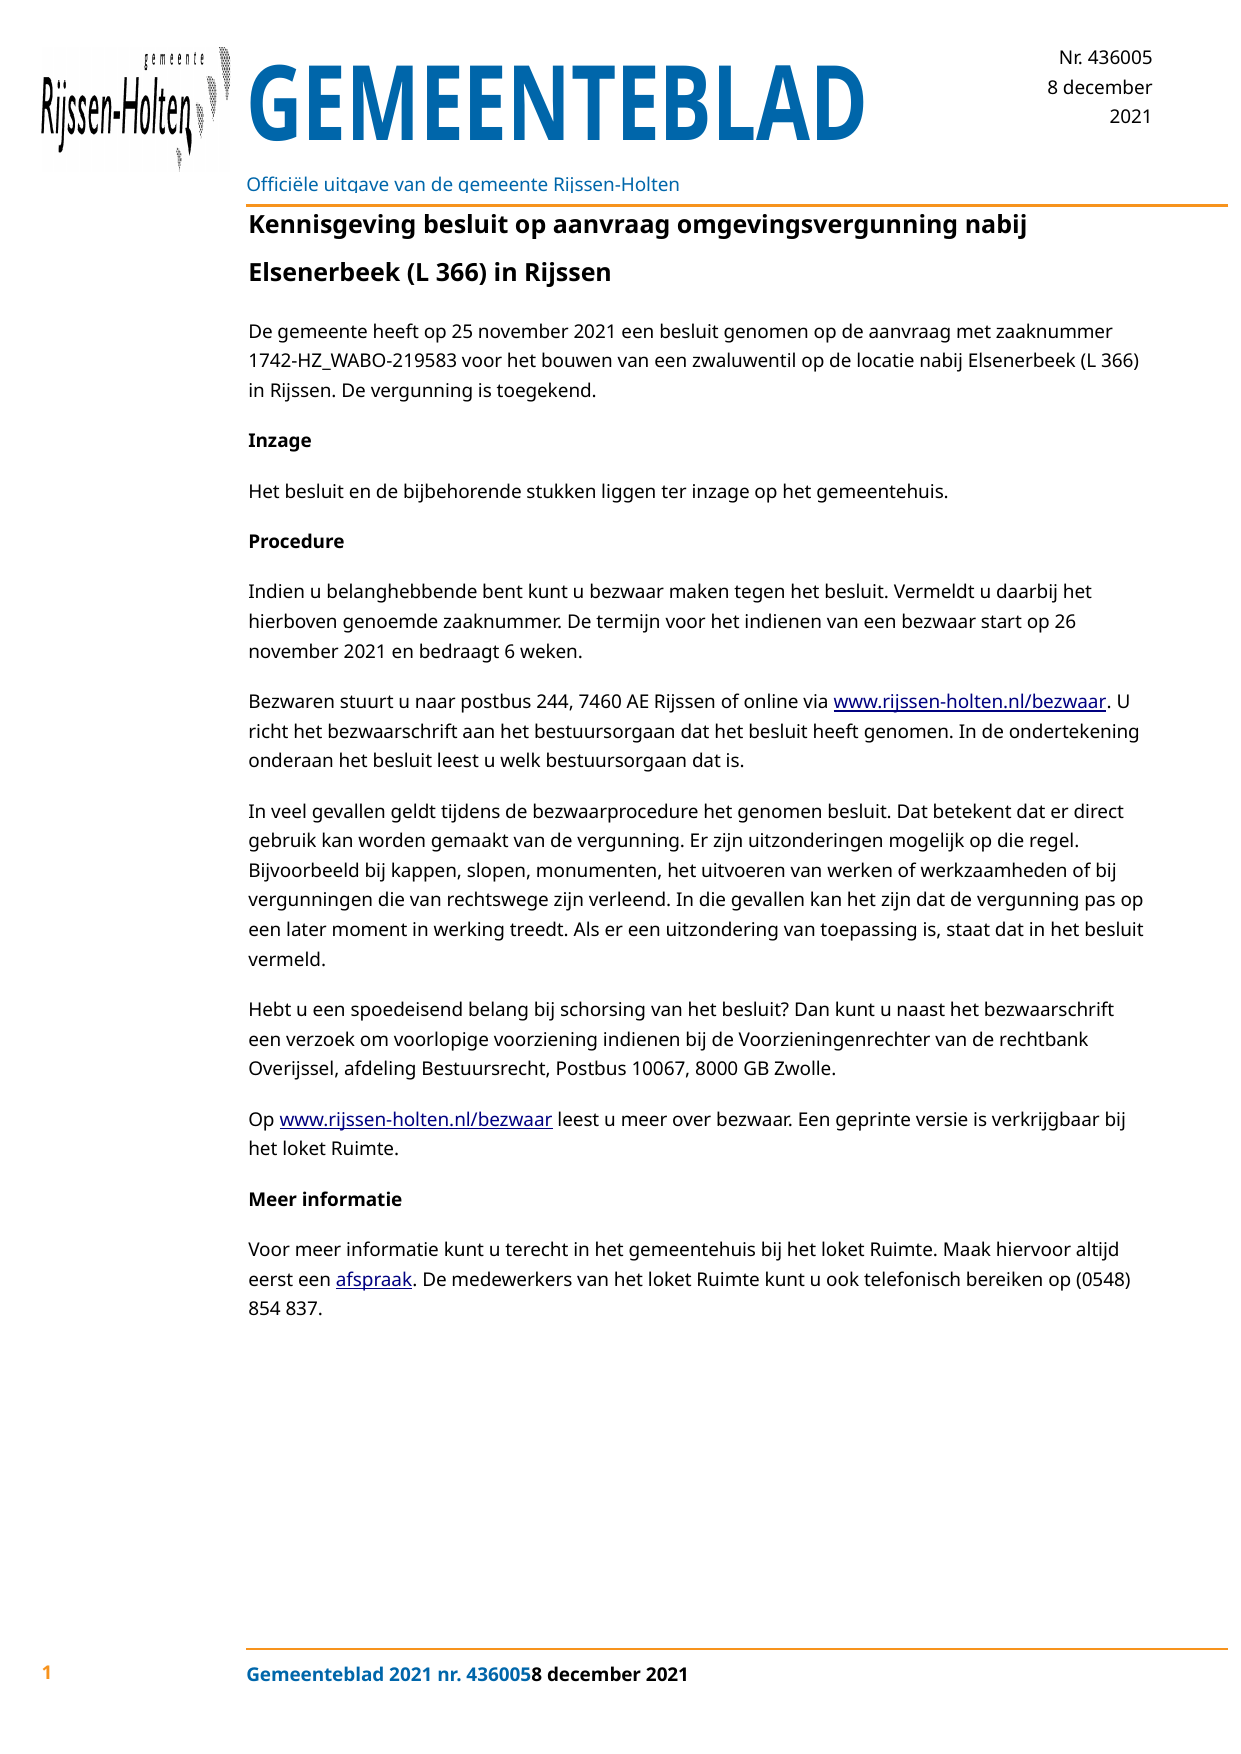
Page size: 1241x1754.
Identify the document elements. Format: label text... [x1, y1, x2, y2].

text Het besluit en de bijbehorende stukken liggen ter inzage op het gemeentehuis. [248, 478, 1152, 504]
text Meer informatie [248, 1186, 1152, 1212]
text Kennisgeving besluit op aanvraag omgevingsvergunning nabij Elsenerbeek (L 366) in Rijssen [248, 207, 1152, 288]
text In veel gevallen geldt tijdens de bezwaarprocedure het genomen besluit. Dat betekent dat er direct gebruik kan worden gemaakt van de vergunning. Er zijn uitzonderingen mogelijk op die regel. Bijvoorbeeld bij kappen, slopen, monumenten, het uitvoeren van werken of werkzaamheden of bij vergunningen die van rechtswege zijn verleend. In die gevallen kan het zijn dat de vergunning pas op een later moment in werking treedt. Als er een uitzondering van toepassing is, staat dat in het besluit vermeld. [248, 798, 1152, 972]
text De gemeente heeft op 25 november 2021 een besluit genomen op de aanvraag met zaaknummer 1742-HZ_WABO-219583 voor het bouwen van een zwaluwentil op de locatie nabij Elsenerbeek (L 366) in Rijssen. De vergunning is toegekend. [248, 318, 1152, 403]
text Indien u belanghebbende bent kunt u bezwaar maken tegen het besluit. Vermeldt u daarbij het hierboven genoemde zaaknummer. De termijn voor het indienen van een bezwaar start op 26 november 2021 en bedraagt 6 weken. [248, 579, 1152, 664]
text Op www.rijssen-holten.nl/bezwaar leest u meer over bezwaar. Een geprinte versie is verkrijgbaar bij het loket Ruimte. [248, 1106, 1152, 1161]
picture [41, 47, 231, 172]
text Inzage [248, 427, 1152, 453]
text Voor meer informatie kunt u terecht in het gemeentehuis bij het loket Ruimte. Maak hiervoor altijd eerst een afspraak. De medewerkers van het loket Ruimte kunt u ook telefonisch bereiken op (0548) 854 837. [248, 1236, 1152, 1321]
text Procedure [248, 528, 1152, 554]
text Bezwaren stuurt u naar postbus 244, 7460 AE Rijssen of online via www.rijssen-holten.nl/bezwaar. U richt het bezwaarschrift aan het bestuursorgaan dat het besluit heeft genomen. In de ondertekening onderaan het besluit leest u welk bestuursorgaan dat is. [248, 688, 1152, 773]
text Hebt u een spoedeisend belang bij schorsing van het besluit? Dan kunt u naast het bezwaarschrift een verzoek om voorlopige voorziening indienen bij de Voorzieningenrechter van de rechtbank Overijssel, afdeling Bestuursrecht, Postbus 10067, 8000 GB Zwolle. [248, 996, 1152, 1081]
